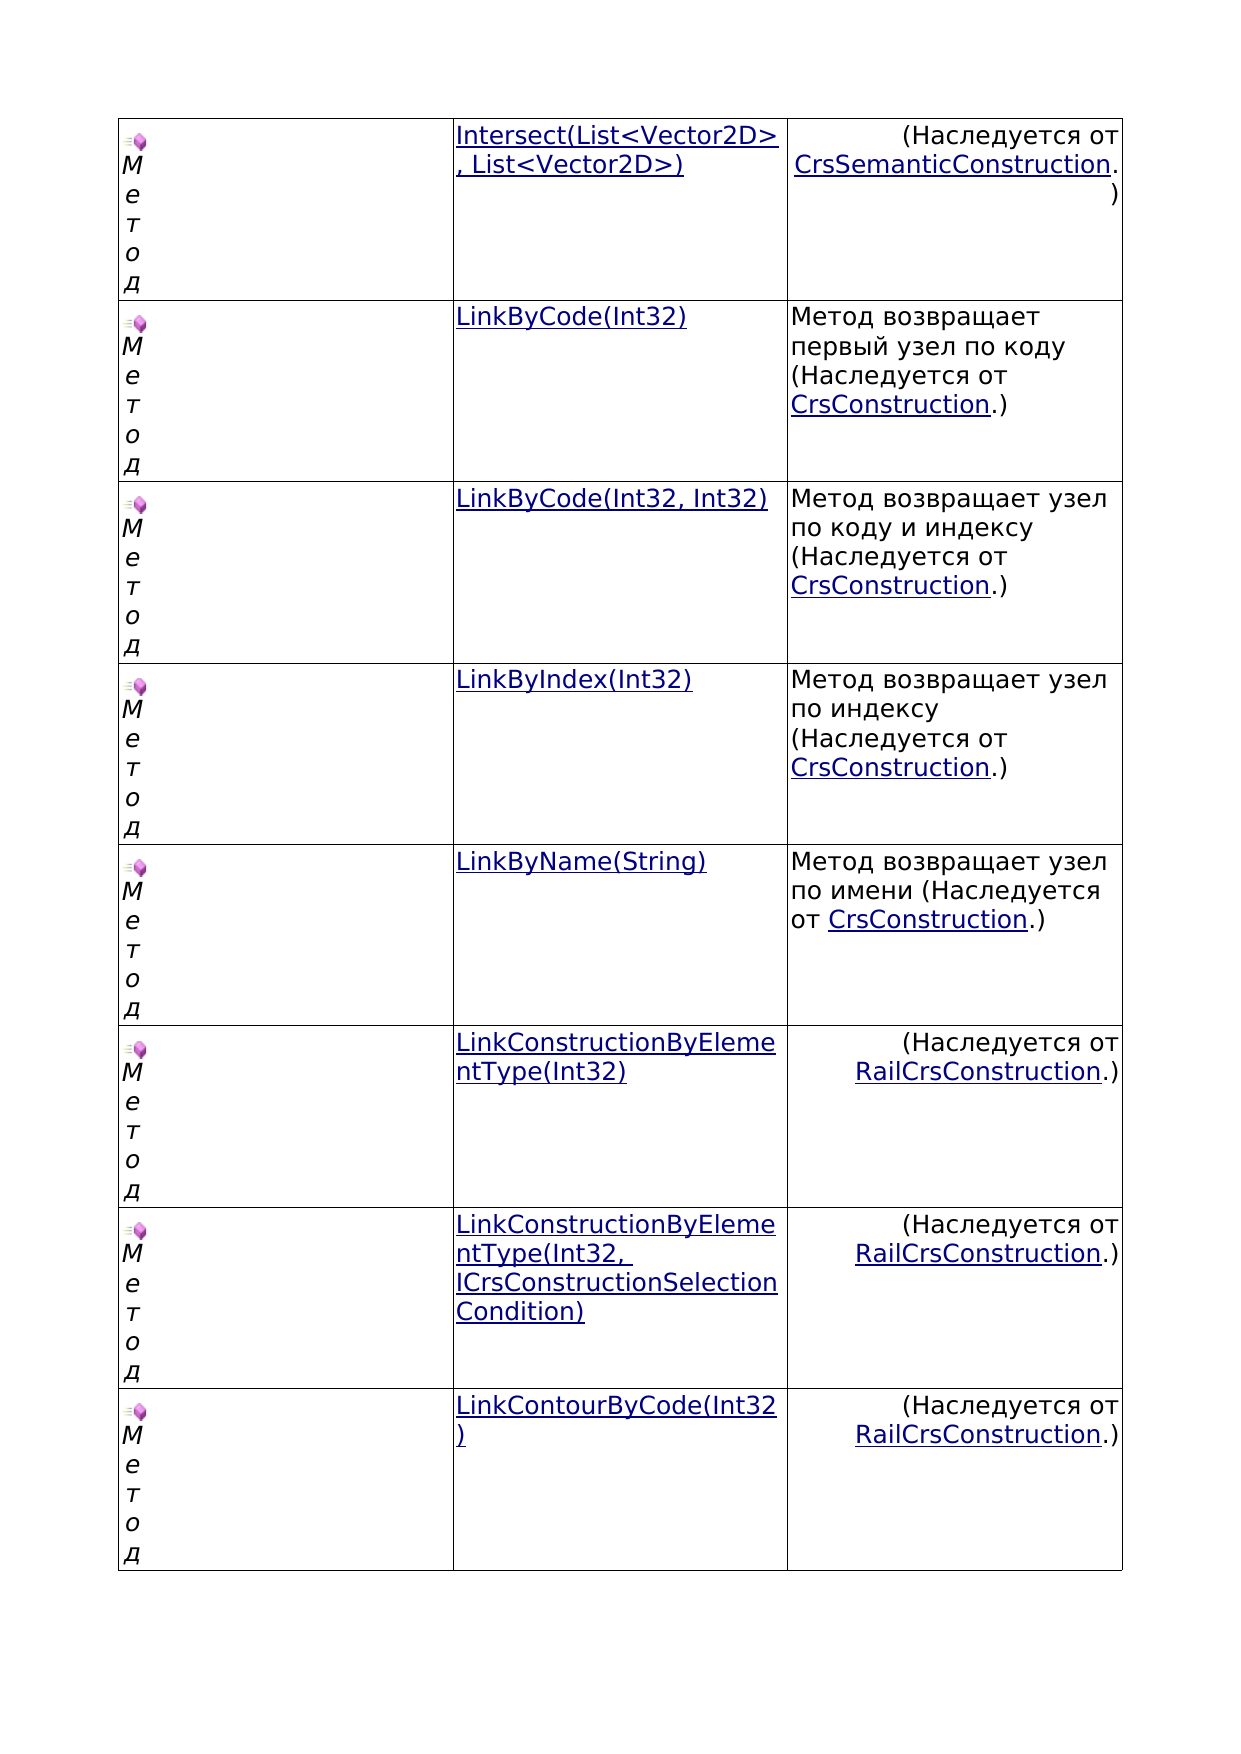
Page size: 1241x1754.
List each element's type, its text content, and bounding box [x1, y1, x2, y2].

table_cell Метод возвращает узел по коду и индексу (Наследуется от CrsConstruction.) [788, 482, 1122, 662]
table_cell [119, 119, 453, 299]
picture [121, 859, 147, 877]
picture [121, 133, 147, 151]
picture [121, 1403, 147, 1421]
table_cell (Наследуется от RailCrsConstruction.) [788, 1208, 1122, 1388]
table_cell LinkContourByCode(Int32) [454, 1389, 787, 1570]
table_cell Intersect(List<Vector2D>, List<Vector2D>) [454, 119, 787, 299]
picture [121, 315, 147, 333]
table_cell Метод возвращает первый узел по коду (Наследуется от CrsConstruction.) [788, 301, 1122, 481]
table_cell LinkByCode(Int32) [454, 301, 787, 481]
table_cell [119, 664, 453, 844]
table_cell [119, 482, 453, 662]
table_cell LinkByName(String) [454, 845, 787, 1025]
table_cell [119, 301, 453, 481]
table_cell [119, 1389, 453, 1570]
table_cell LinkConstructionByElementType(Int32, ICrsConstructionSelectionCondition) [454, 1208, 787, 1388]
table_cell [119, 1208, 453, 1388]
table_cell Метод возвращает узел по имени (Наследуется от CrsConstruction.) [788, 845, 1122, 1025]
table_cell (Наследуется от RailCrsConstruction.) [788, 1026, 1122, 1207]
table_cell (Наследуется от RailCrsConstruction.) [788, 1389, 1122, 1570]
picture [121, 1222, 147, 1240]
table_cell LinkByIndex(Int32) [454, 664, 787, 844]
table_cell [119, 845, 453, 1025]
picture [121, 678, 147, 696]
table_cell (Наследуется от CrsSemanticConstruction.) [788, 119, 1122, 299]
picture [121, 1041, 147, 1059]
picture [121, 496, 147, 514]
table_cell LinkByCode(Int32, Int32) [454, 482, 787, 662]
table_cell LinkConstructionByElementType(Int32) [454, 1026, 787, 1207]
table_cell Метод возвращает узел по индексу (Наследуется от CrsConstruction.) [788, 664, 1122, 844]
table_cell [119, 1026, 453, 1207]
